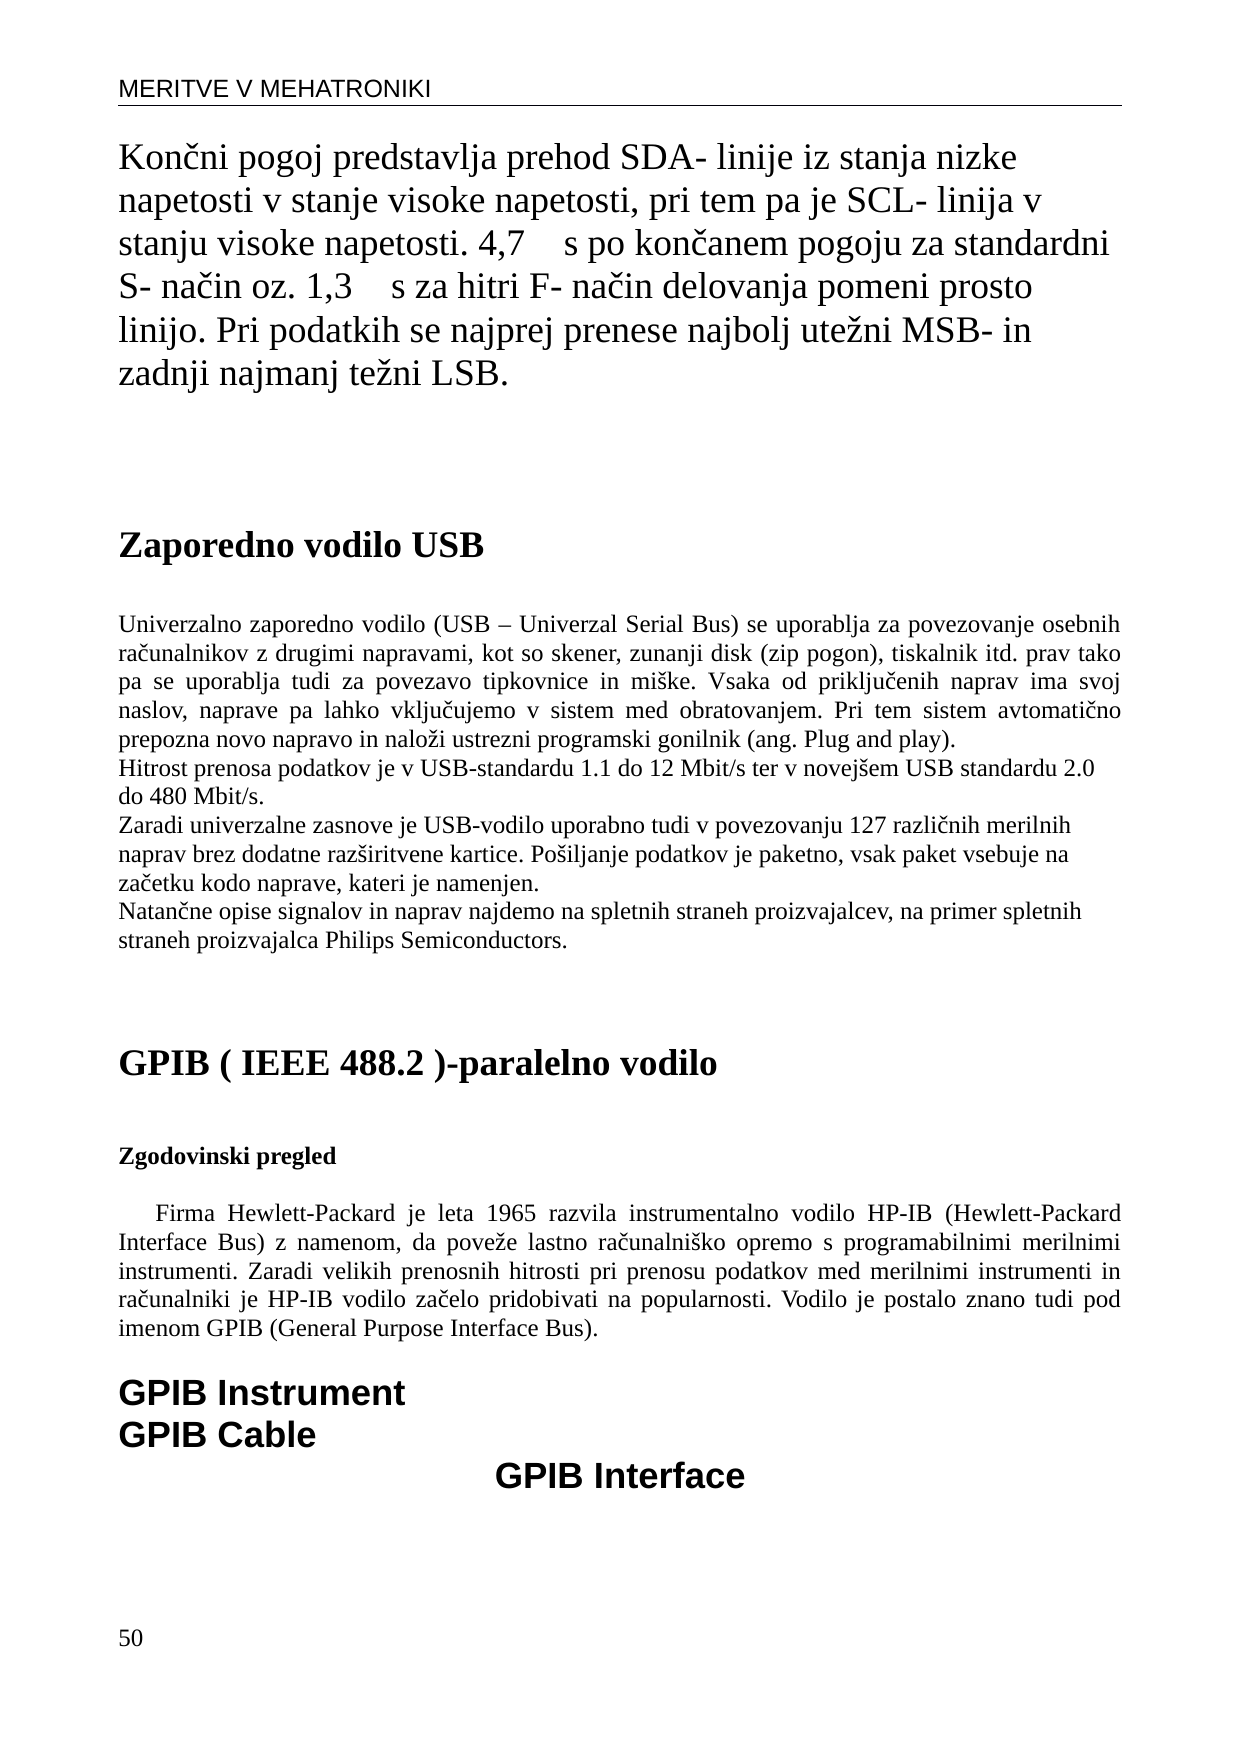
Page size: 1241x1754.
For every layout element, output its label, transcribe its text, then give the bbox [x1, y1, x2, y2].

title Zaporedno vodilo USB [118, 523, 1122, 566]
text GPIB Cable [118, 1413, 1122, 1455]
text Firma Hewlett-Packard je leta 1965 razvila instrumentalno vodilo HP-IB (Hewlett-Packard Interface Bus) z namenom, da poveže lastno računalniško opremo s programabilnimi merilnimi instrumenti. Zaradi velikih prenosnih hitrosti pri prenosu podatkov med merilnimi instrumenti in računalniki je HP-IB vodilo začelo pridobivati na popularnosti. Vodilo je postalo znano tudi pod imenom GPIB (General Purpose Interface Bus). [118, 1198, 1122, 1342]
text Zgodovinski pregled [118, 1141, 1122, 1169]
title Končni pogoj predstavlja prehod SDA- linije iz stanja nizke napetosti v stanje visoke napetosti, pri tem pa je SCL- linija v stanju visoke napetosti. 4,7 s po končanem pogoju za standardni S- način oz. 1,3 s za hitri F- način delovanja pomeni prosto linijo. Pri podatkih se najprej prenese najbolj utežni MSB- in zadnji najmanj težni LSB. [118, 134, 1122, 393]
text GPIB Instrument [118, 1371, 1122, 1413]
text GPIB Interface [118, 1455, 1122, 1497]
text Univerzalno zaporedno vodilo (USB – Univerzal Serial Bus) se uporablja za povezovanje osebnih računalnikov z drugimi napravami, kot so skener, zunanji disk (zip pogon), tiskalnik itd. prav tako pa se uporablja tudi za povezavo tipkovnice in miške. Vsaka od priključenih naprav ima svoj naslov, naprave pa lahko vključujemo v sistem med obratovanjem. Pri tem sistem avtomatično prepozna novo napravo in naloži ustrezni programski gonilnik (ang. Plug and play). [118, 609, 1122, 753]
text Natančne opise signalov in naprav najdemo na spletnih straneh proizvajalcev, na primer spletnih straneh proizvajalca Philips Semiconductors. [118, 896, 1122, 954]
text Zaradi univerzalne zasnove je USB-vodilo uporabno tudi v povezovanju 127 različnih merilnih naprav brez dodatne razširitvene kartice. Pošiljanje podatkov je paketno, vsak paket vsebuje na začetku kodo naprave, kateri je namenjen. [118, 810, 1122, 896]
title GPIB ( IEEE 488.2 )-paralelno vodilo [118, 1040, 1122, 1083]
text Hitrost prenosa podatkov je v USB-standardu 1.1 do 12 Mbit/s ter v novejšem USB standardu 2.0 do 480 Mbit/s. [118, 753, 1122, 810]
